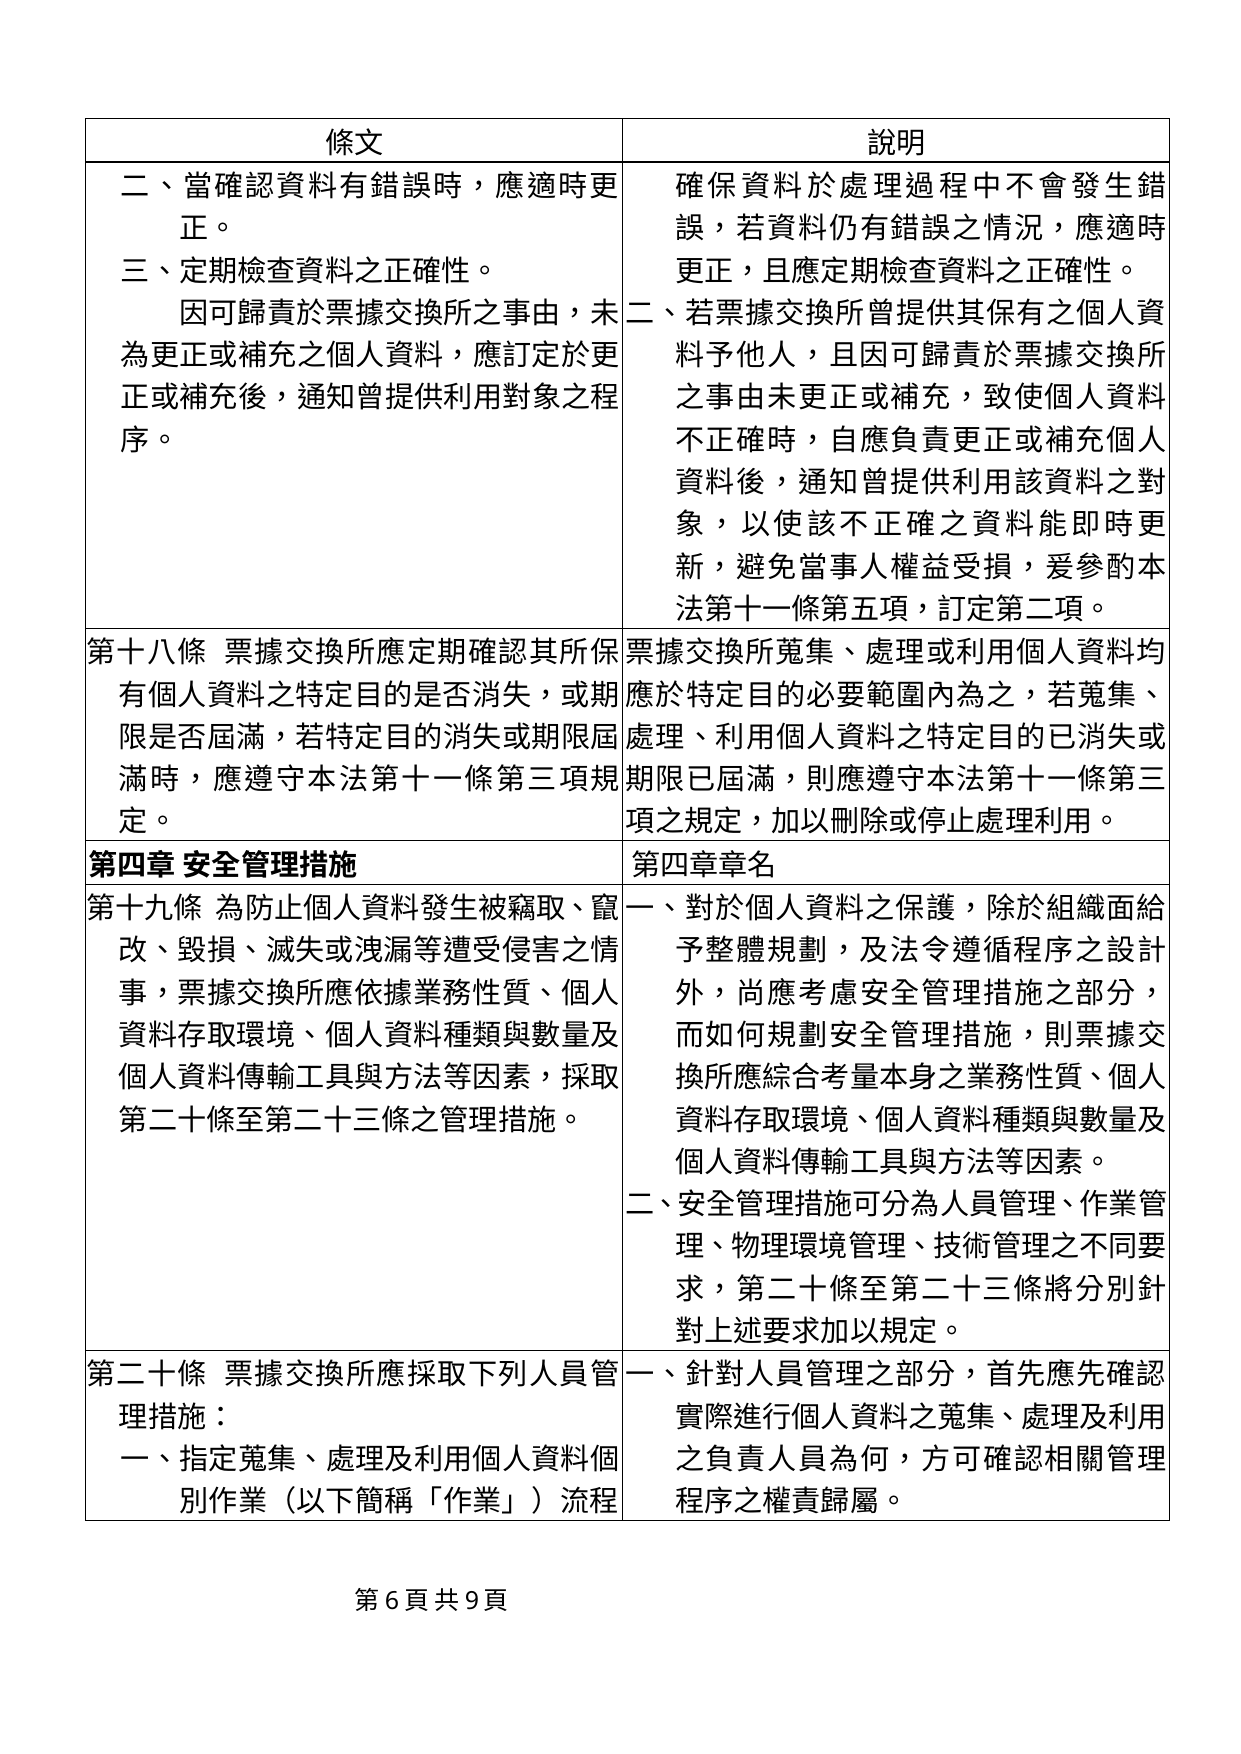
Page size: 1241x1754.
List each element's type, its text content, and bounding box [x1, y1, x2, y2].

table_cell 第四章章名 [623, 841, 1169, 883]
table_cell 確保資料於處理過程中不會發生錯誤，若資料仍有錯誤之情況，應適時更正，且應定期檢查資料之正確性。 二、若票據交換所曾提供其保有之個人資料予他人，且因可歸責於票據交換所之事由未更正或補充，致使個人資料不正確時，自應負責更正或補充個人資料後，通知曾提供利用該資料之對象，以使該不正確之資料能即時更新，避免當事人權益受損，爰參酌本法第十一條第五項，訂定第二項。 [623, 163, 1169, 628]
table_cell 第二十條 票據交換所應採取下列人員管理措施： 一、指定蒐集、處理及利用個人資料個別作業（以下簡稱「作業」）流程 [86, 1351, 622, 1520]
table_header 條文 [86, 119, 622, 161]
table_cell 票據交換所蒐集、處理或利用個人資料均應於特定目的必要範圍內為之，若蒐集、處理、利用個人資料之特定目的已消失或期限已屆滿，則應遵守本法第十一條第三項之規定，加以刪除或停止處理利用。 [623, 629, 1169, 840]
table_header 說明 [623, 119, 1169, 161]
table_cell 二、當確認資料有錯誤時，應適時更正。 三、定期檢查資料之正確性。 因可歸責於票據交換所之事由，未為更正或補充之個人資料，應訂定於更正或補充後，通知曾提供利用對象之程序。 [86, 163, 622, 628]
table_cell 第十八條 票據交換所應定期確認其所保有個人資料之特定目的是否消失，或期限是否屆滿，若特定目的消失或期限屆滿時，應遵守本法第十一條第三項規定。 [86, 629, 622, 840]
table_cell 一、針對人員管理之部分，首先應先確認實際進行個人資料之蒐集、處理及利用之負責人員為何，方可確認相關管理程序之權責歸屬。 [623, 1351, 1169, 1520]
table_cell 第十九條 為防止個人資料發生被竊取、竄改、毀損、滅失或洩漏等遭受侵害之情事，票據交換所應依據業務性質、個人資料存取環境、個人資料種類與數量及個人資料傳輸工具與方法等因素，採取第二十條至第二十三條之管理措施。 [86, 885, 622, 1350]
table_cell 一、對於個人資料之保護，除於組織面給予整體規劃，及法令遵循程序之設計外，尚應考慮安全管理措施之部分，而如何規劃安全管理措施，則票據交換所應綜合考量本身之業務性質、個人資料存取環境、個人資料種類與數量及個人資料傳輸工具與方法等因素。 二、安全管理措施可分為人員管理、作業管理、物理環境管理、技術管理之不同要求，第二十條至第二十三條將分別針對上述要求加以規定。 [623, 885, 1169, 1350]
table_cell 第四章 安全管理措施 [86, 841, 622, 883]
